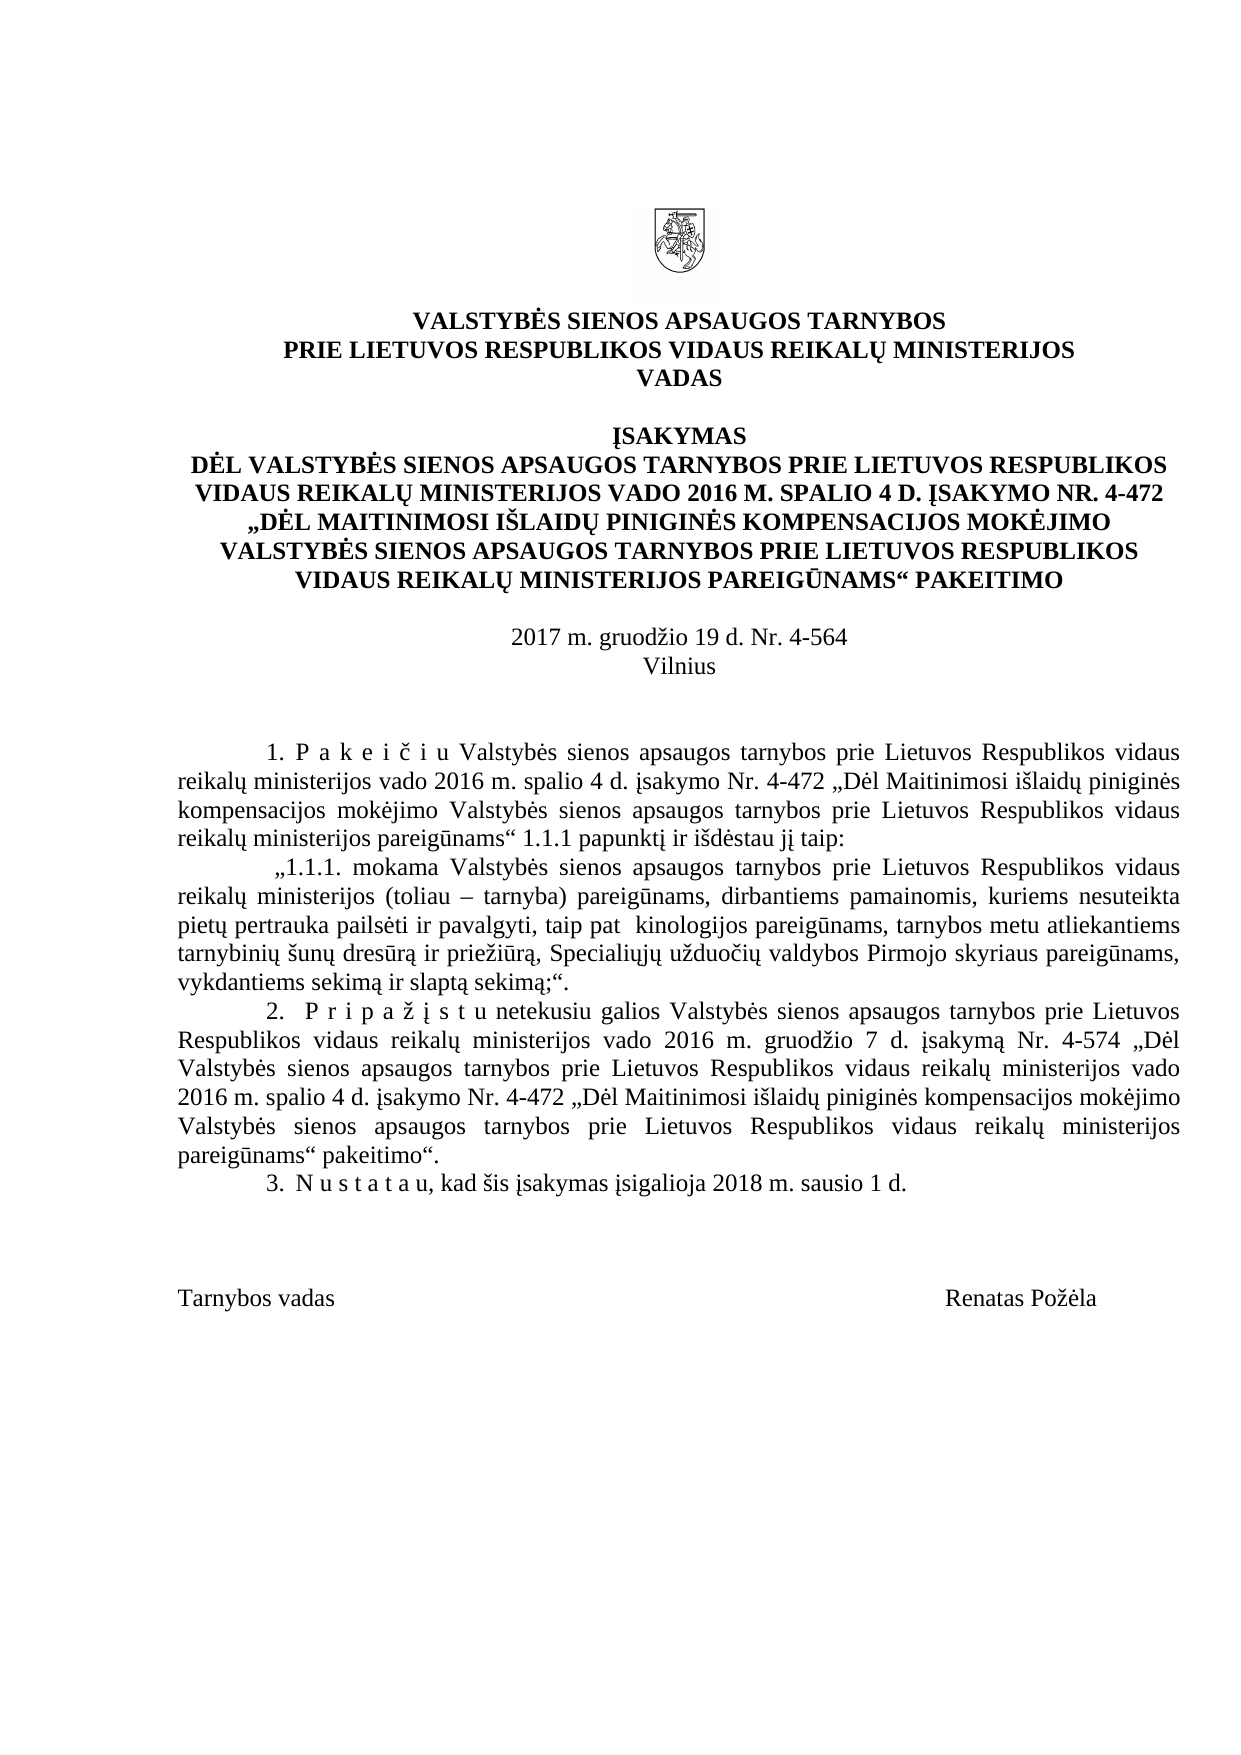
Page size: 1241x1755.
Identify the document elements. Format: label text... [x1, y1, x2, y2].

text Vilnius [177, 651, 1181, 680]
text 2017 m. gruodžio 19 d. Nr. 4-564 [177, 622, 1181, 651]
text DĖL VALSTYBĖS SIENOS APSAUGOS TARNYBOS PRIE LIETUVOS RESPUBLIKOS VIDAUS REIKALŲ MINISTERIJOS VADO 2016 M. SPALIO 4 D. ĮSAKYMO NR. 4-472 „DĖL MAITINIMOSI IŠLAIDŲ PINIGINĖS KOMPENSACIJOS MOKĖJIMO VALSTYBĖS SIENOS APSAUGOS TARNYBOS PRIE LIETUVOS RESPUBLIKOS VIDAUS REIKALŲ MINISTERIJOS PAREIGŪNAMS“ PAKEITIMO [177, 450, 1181, 593]
text Valstybės sienos apsaugos tarnybos [177, 306, 1181, 335]
text prie Lietuvos Respublikos Vidaus reikalų ministerijos [177, 335, 1181, 363]
text 2. P r i p a ž į s t u netekusiu galios Valstybės sienos apsaugos tarnybos prie Lietuvos Respublikos vidaus reikalų ministerijos vado 2016 m. gruodžio 7 d. įsakymą Nr. 4-574 „Dėl Valstybės sienos apsaugos tarnybos prie Lietuvos Respublikos vidaus reikalų ministerijos vado 2016 m. spalio 4 d. įsakymo Nr. 4-472 „Dėl Maitinimosi išlaidų piniginės kompensacijos mokėjimo Valstybės sienos apsaugos tarnybos prie Lietuvos Respublikos vidaus reikalų ministerijos pareigūnams“ pakeitimo“. [177, 996, 1181, 1168]
text „1.1.1. mokama Valstybės sienos apsaugos tarnybos prie Lietuvos Respublikos vidaus reikalų ministerijos (toliau – tarnyba) pareigūnams, dirbantiems pamainomis, kuriems nesuteikta pietų pertrauka pailsėti ir pavalgyti, taip pat kinologijos pareigūnams, tarnybos metu atliekantiems tarnybinių šunų dresūrą ir priežiūrą, Specialiųjų užduočių valdybos Pirmojo skyriaus pareigūnams, vykdantiems sekimą ir slaptą sekimą;“. [177, 852, 1181, 996]
text 1. P a k e i č i u Valstybės sienos apsaugos tarnybos prie Lietuvos Respublikos vidaus reikalų ministerijos vado 2016 m. spalio 4 d. įsakymo Nr. 4-472 „Dėl Maitinimosi išlaidų piniginės kompensacijos mokėjimo Valstybės sienos apsaugos tarnybos prie Lietuvos Respublikos vidaus reikalų ministerijos pareigūnams“ 1.1.1 papunktį ir išdėstau jį taip: [177, 737, 1181, 852]
text Tarnybos vadas Renatas Požėla [177, 1283, 1181, 1312]
text 3. N u s t a t a u, kad šis įsakymas įsigalioja 2018 m. sausio 1 d. [266, 1168, 1181, 1197]
text ĮSAKYMAS [177, 421, 1181, 450]
text VADAS [177, 363, 1181, 392]
